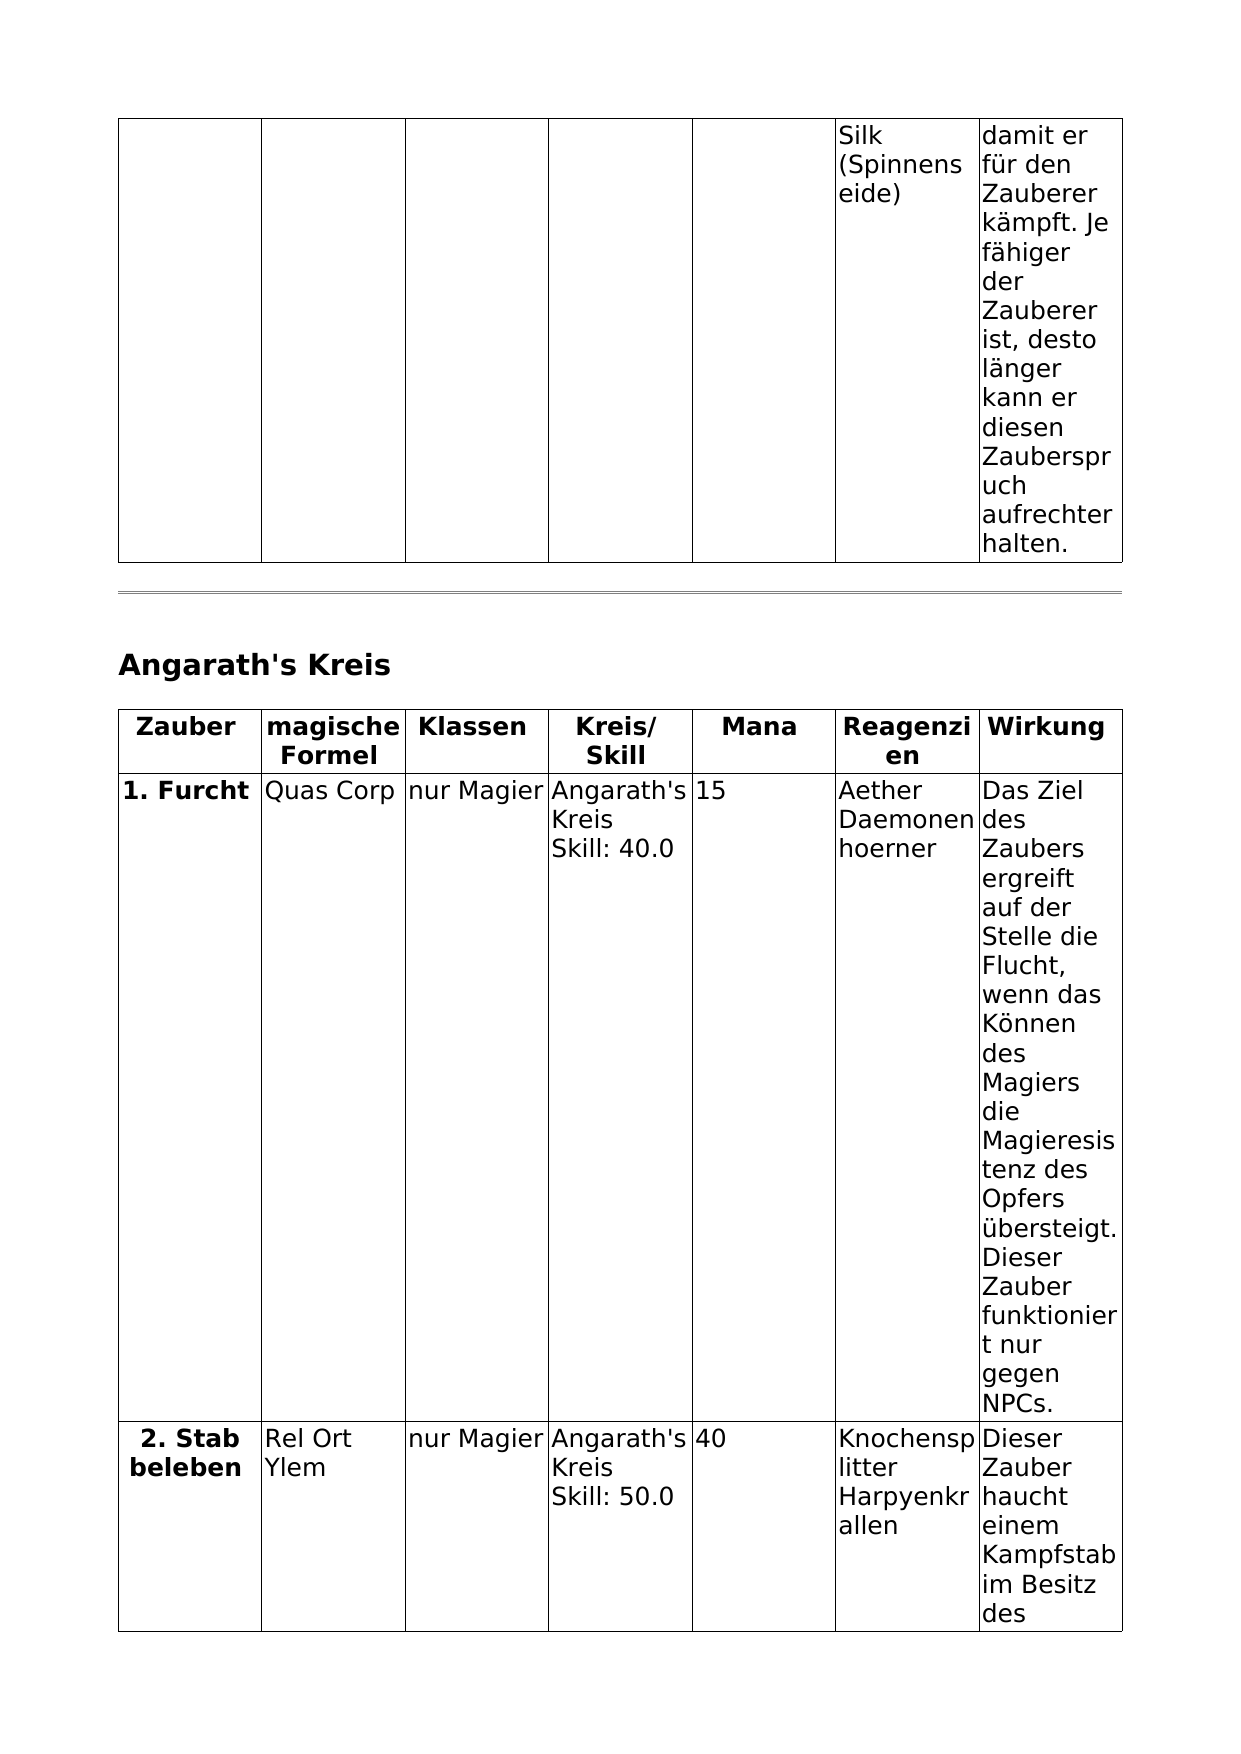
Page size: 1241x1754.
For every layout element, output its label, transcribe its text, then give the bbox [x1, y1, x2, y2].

table_cell Das Ziel des Zaubers ergreift auf der Stelle die Flucht, wenn das Können des Magiers die Magieresistenz des Opfers übersteigt. Dieser Zauber funktioniert nur gegen NPCs. [980, 774, 1122, 1421]
table_header Mana [693, 710, 835, 773]
table_cell 1. Furcht [119, 774, 261, 1421]
table_cell 15 [693, 774, 835, 1421]
subtitle Angarath's Kreis [118, 648, 1122, 682]
table_header Wirkung [980, 710, 1122, 773]
table_header magische Formel [262, 710, 405, 773]
table_header Kreis/ Skill [549, 710, 692, 773]
table_header Klassen [406, 710, 548, 773]
table_cell 40 [693, 1422, 835, 1631]
table_cell Knochensplitter Harpyenkrallen [836, 1422, 979, 1631]
table_cell Dieser Zauber haucht einem Kampfstab im Besitz des [980, 1422, 1122, 1631]
table_cell [262, 119, 405, 562]
table_cell Aether Daemonenhoerner [836, 774, 979, 1421]
table_cell nur Magier [406, 1422, 548, 1631]
table_header Zauber [119, 710, 261, 773]
table_cell Silk (Spinnenseide) [836, 119, 979, 562]
table_cell Quas Corp [262, 774, 405, 1421]
table_cell Rel Ort Ylem [262, 1422, 405, 1631]
table_cell nur Magier [406, 774, 548, 1421]
table_cell [119, 119, 261, 562]
table_cell damit er für den Zauberer kämpft. Je fähiger der Zauberer ist, desto länger kann er diesen Zauberspruch aufrechterhalten. [980, 119, 1122, 562]
table_cell 2. Stab beleben [119, 1422, 261, 1631]
table_cell Angarath's Kreis Skill: 50.0 [549, 1422, 692, 1631]
table_cell [406, 119, 548, 562]
table_header Reagenzien [836, 710, 979, 773]
table_cell [549, 119, 692, 562]
table_cell [693, 119, 835, 562]
table_cell Angarath's Kreis Skill: 40.0 [549, 774, 692, 1421]
